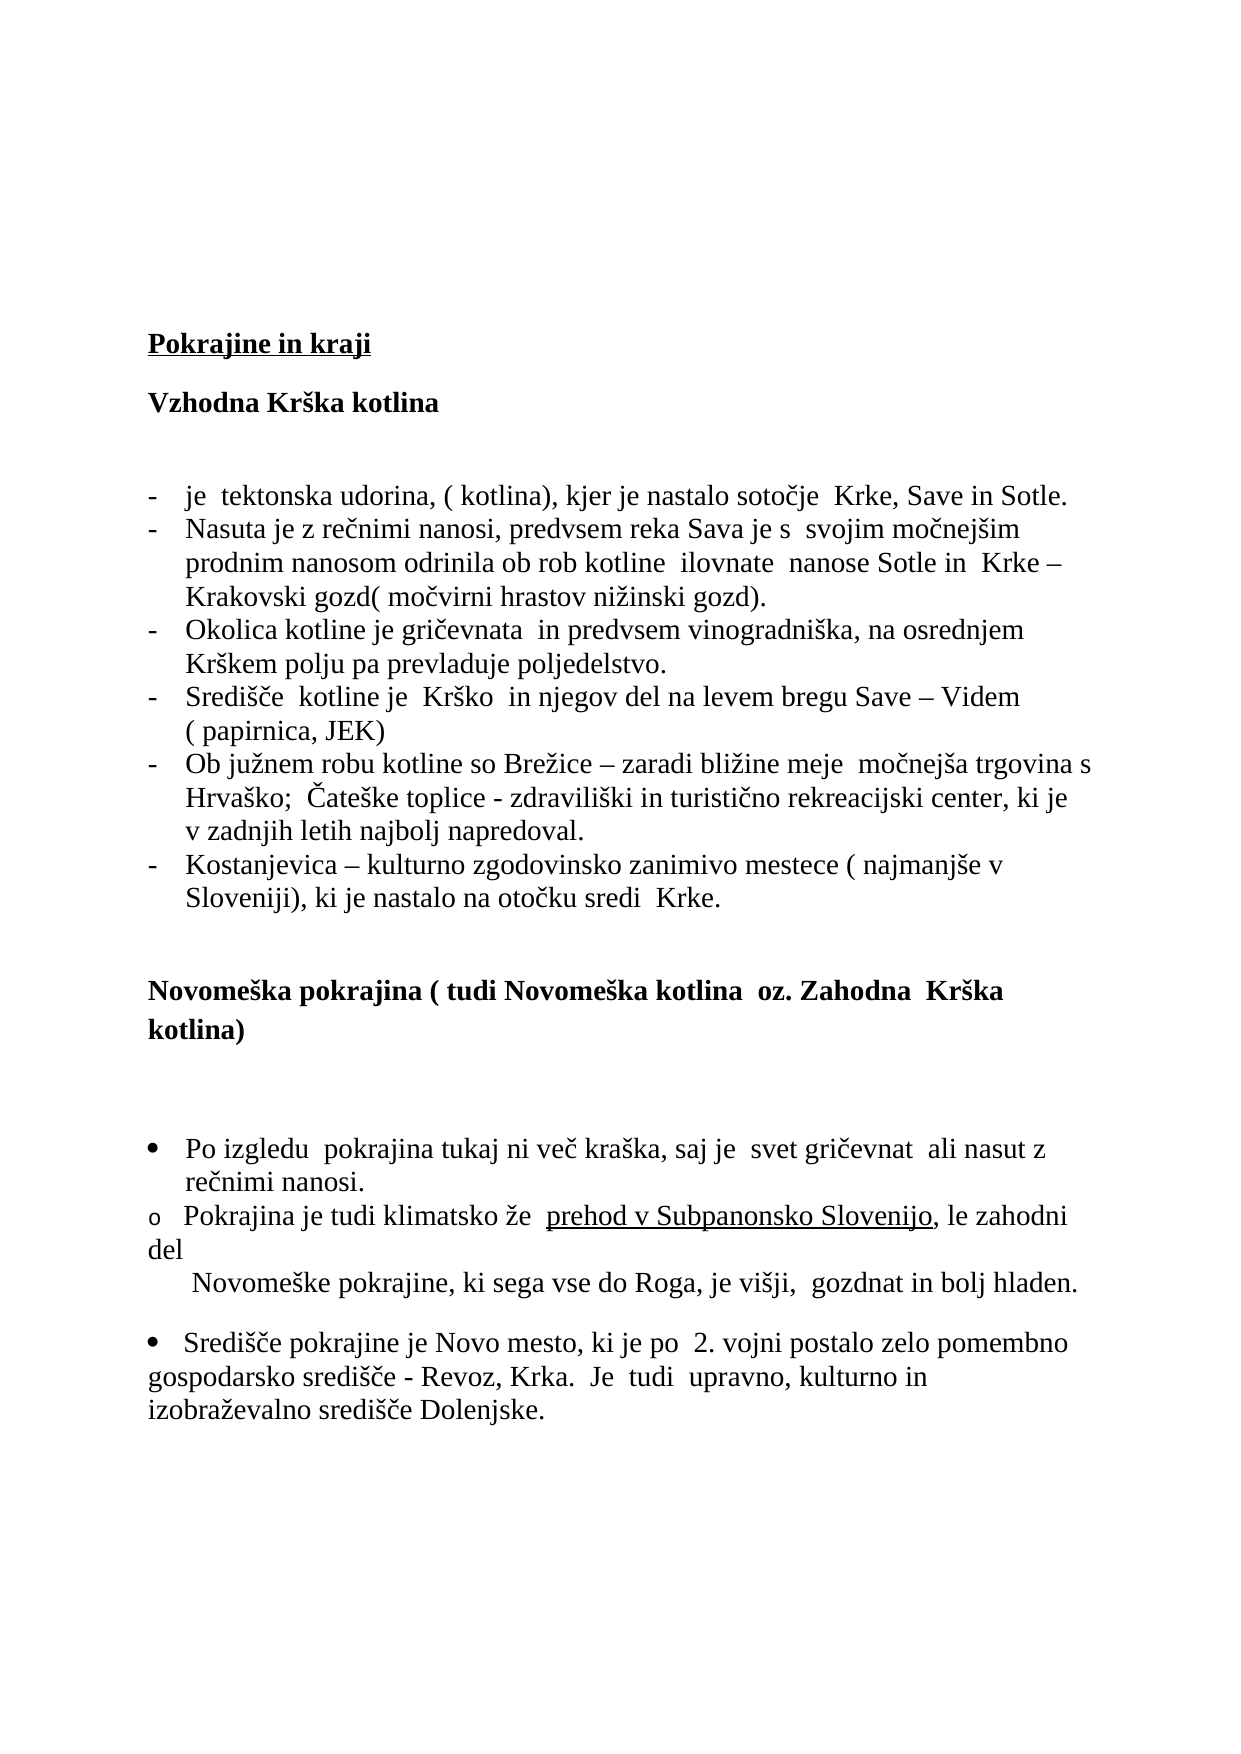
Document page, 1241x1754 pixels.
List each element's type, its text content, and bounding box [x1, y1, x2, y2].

list Središče kotline je Krško in njegov del na levem bregu Save – Videm ( papirnica, JEK) [148, 679, 1093, 746]
list Okolica kotline je gričevnata in predvsem vinogradniška, na osrednjem Krškem polju pa prevladuje poljedelstvo. [148, 612, 1093, 679]
list Po izgledu pokrajina tukaj ni več kraška, saj je svet gričevnat ali nasut z rečnimi nanosi. [148, 1131, 1093, 1198]
list Ob južnem robu kotline so Brežice – zaradi bližine meje močnejša trgovina s Hrvaško; Čateške toplice - zdraviliški in turistično rekreacijski center, ki je v zadnjih letih najbolj napredoval. [148, 746, 1093, 847]
list Kostanjevica – kulturno zgodovinsko zanimivo mestece ( najmanjše v Sloveniji), ki je nastalo na otočku sredi Krke. [148, 847, 1093, 914]
list Nasuta je z rečnimi nanosi, predvsem reka Sava je s svojim močnejšim prodnim nanosom odrinila ob rob kotline ilovnate nanose Sotle in Krke – Krakovski gozd( močvirni hrastov nižinski gozd). [148, 512, 1093, 612]
text Novomeške pokrajine, ki sega vse do Roga, je višji, gozdnat in bolj hladen. [148, 1266, 1093, 1299]
text Pokrajine in kraji [148, 326, 1093, 359]
text Novomeška pokrajina ( tudi Novomeška kotlina oz. Zahodna Krška kotlina) [148, 973, 1093, 1046]
list Središče pokrajine je Novo mesto, ki je po 2. vojni postalo zelo pomembno gospodarsko središče - Revoz, Krka. Je tudi upravno, kulturno in izobraževalno središče Dolenjske. [148, 1325, 1093, 1426]
list Pokrajina je tudi klimatsko že prehod v Subpanonsko Slovenijo, le zahodni del [148, 1198, 1093, 1266]
subtitle Vzhodna Krška kotlina [148, 385, 1093, 419]
list je tektonska udorina, ( kotlina), kjer je nastalo sotočje Krke, Save in Sotle. [148, 478, 1093, 512]
